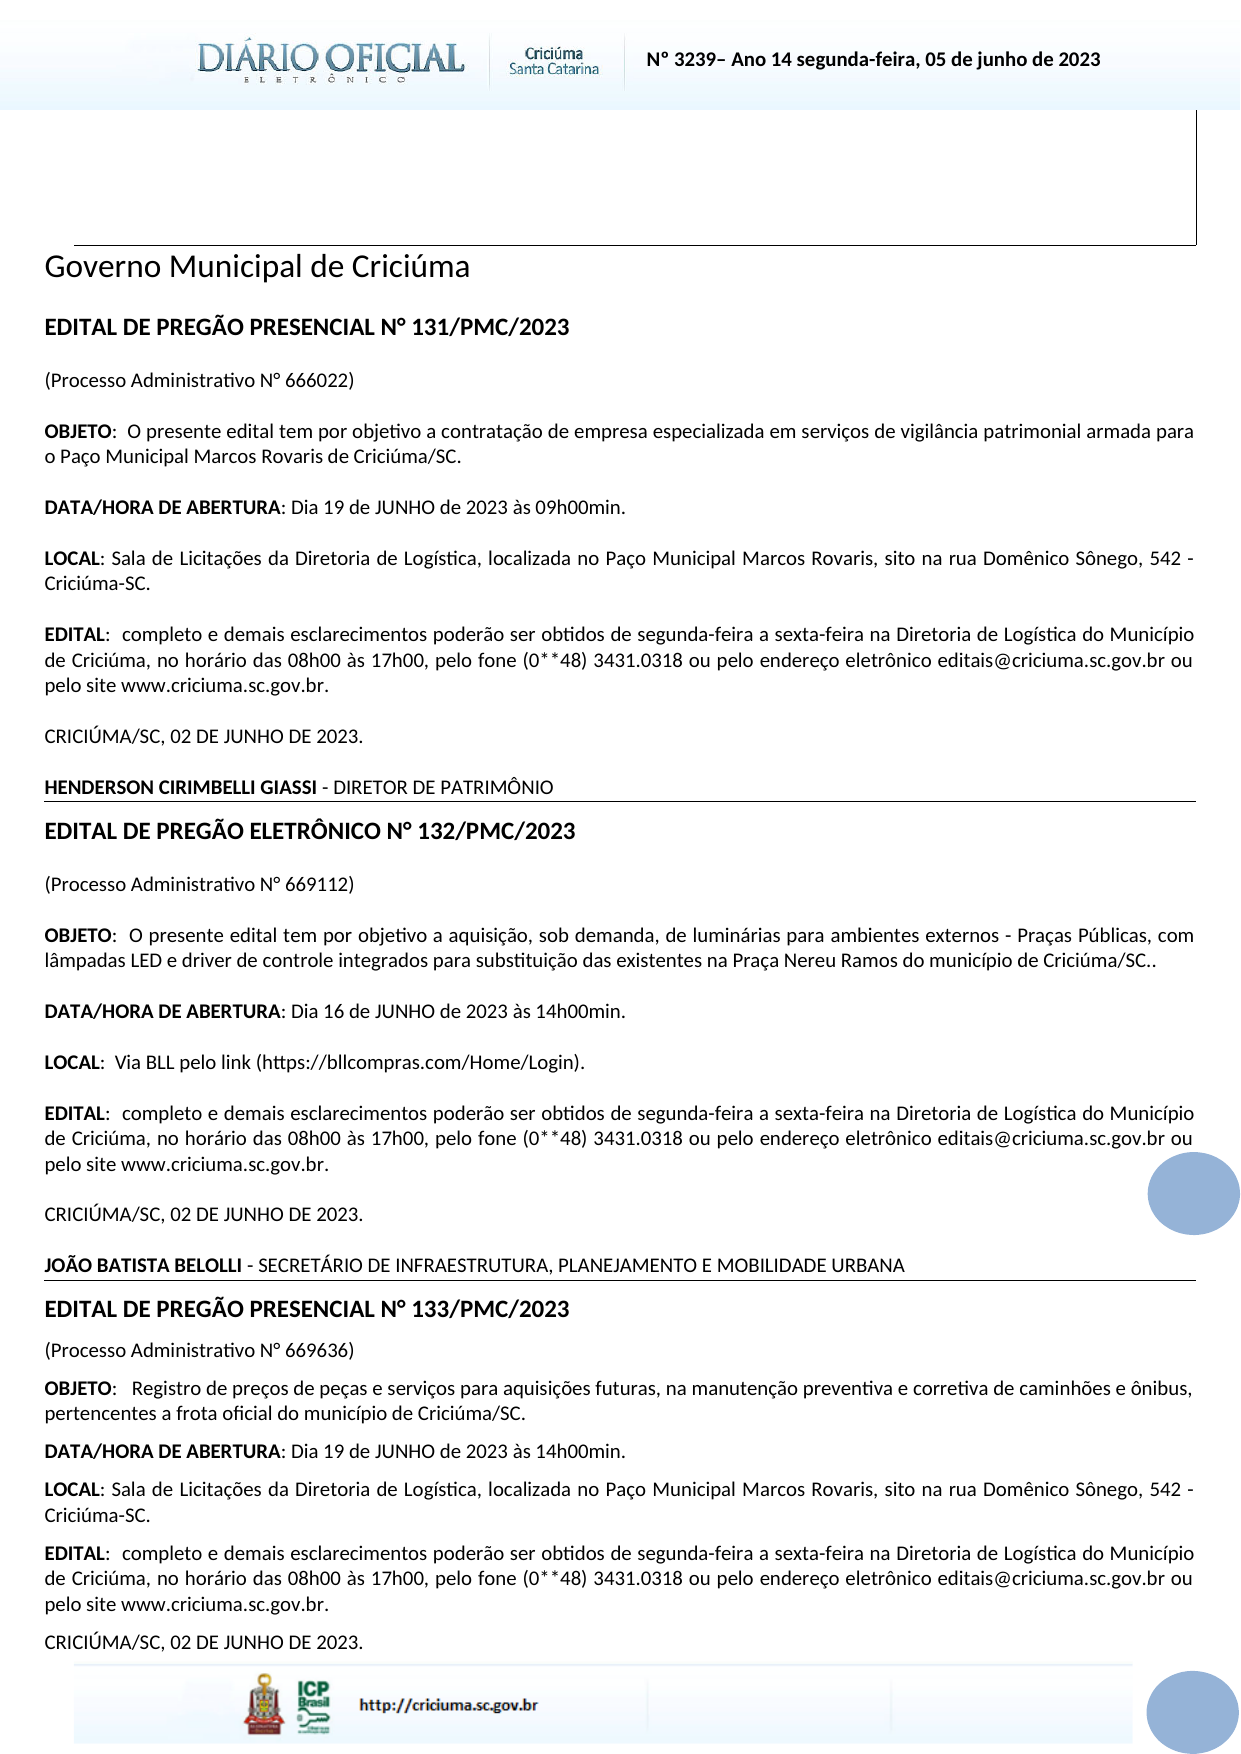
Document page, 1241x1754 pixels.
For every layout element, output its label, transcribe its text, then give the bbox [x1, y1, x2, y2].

text (Processo Administrativo N° 669112) [44, 871, 1196, 897]
text EDITAL: completo e demais esclarecimentos poderão ser obtidos de segunda-feira a sexta-feira na Diretoria de Logística do Município de Criciúma, no horário das 08h00 às 17h00, pelo fone (0**48) 3431.0318 ou pelo endereço eletrônico editais@criciuma.sc.gov.br ou pelo site www.criciuma.sc.gov.br. [44, 1540, 1196, 1616]
text CRICIÚMA/SC, 02 DE JUNHO DE 2023. [44, 723, 1196, 748]
text (Processo Administrativo N° 669636) [44, 1337, 1196, 1362]
text CRICIÚMA/SC, 02 DE JUNHO DE 2023. [44, 1202, 1165, 1227]
text EDITAL: completo e demais esclarecimentos poderão ser obtidos de segunda-feira a sexta-feira na Diretoria de Logística do Município de Criciúma, no horário das 08h00 às 17h00, pelo fone (0**48) 3431.0318 ou pelo endereço eletrônico editais@criciuma.sc.gov.br ou pelo site www.criciuma.sc.gov.br. [44, 1100, 1196, 1176]
text Governo Municipal de Criciúma [44, 245, 1196, 286]
text (Processo Administrativo N° 666022) [44, 367, 1196, 393]
text LOCAL: Sala de Licitações da Diretoria de Logística, localizada no Paço Municipal Marcos Rovaris, sito na rua Domênico Sônego, 542 - Criciúma-SC. [44, 545, 1196, 596]
text HENDERSON CIRIMBELLI GIASSI - DIRETOR DE PATRIMÔNIO [44, 774, 1196, 801]
text EDITAL DE PREGÃO ELETRÔNICO N° 132/PMC/2023 [44, 815, 1196, 846]
text DATA/HORA DE ABERTURA: Dia 16 de JUNHO de 2023 às 14h00min. [44, 998, 1196, 1024]
text OBJETO: Registro de preços de peças e serviços para aquisições futuras, na manutenção preventiva e corretiva de caminhões e ônibus, pertencentes a frota oficial do município de Criciúma/SC. [44, 1375, 1196, 1426]
text JOÃO BATISTA BELOLLI - SECRETÁRIO DE INFRAESTRUTURA, PLANEJAMENTO E MOBILIDADE URBANA [44, 1252, 1196, 1280]
text LOCAL: Via BLL pelo link (https://bllcompras.com/Home/Login). [44, 1049, 1196, 1074]
text DATA/HORA DE ABERTURA: Dia 19 de JUNHO de 2023 às 09h00min. [44, 494, 1196, 520]
text CRICIÚMA/SC, 02 DE JUNHO DE 2023. [44, 1629, 1196, 1654]
text DATA/HORA DE ABERTURA: Dia 19 de JUNHO de 2023 às 14h00min. [44, 1438, 1196, 1464]
text OBJETO: O presente edital tem por objetivo a contratação de empresa especializada em serviços de vigilância patrimonial armada para o Paço Municipal Marcos Rovaris de Criciúma/SC. [44, 418, 1196, 469]
text EDITAL: completo e demais esclarecimentos poderão ser obtidos de segunda-feira a sexta-feira na Diretoria de Logística do Município de Criciúma, no horário das 08h00 às 17h00, pelo fone (0**48) 3431.0318 ou pelo endereço eletrônico editais@criciuma.sc.gov.br ou pelo site www.criciuma.sc.gov.br. [44, 621, 1196, 698]
text EDITAL DE PREGÃO PRESENCIAL N° 133/PMC/2023 [44, 1294, 1196, 1324]
text EDITAL DE PREGÃO PRESENCIAL N° 131/PMC/2023 [44, 311, 1196, 342]
text OBJETO: O presente edital tem por objetivo a aquisição, sob demanda, de luminárias para ambientes externos - Praças Públicas, com lâmpadas LED e driver de controle integrados para substituição das existentes na Praça Nereu Ramos do município de Criciúma/SC.. [44, 922, 1196, 973]
text LOCAL: Sala de Licitações da Diretoria de Logística, localizada no Paço Municipal Marcos Rovaris, sito na rua Domênico Sônego, 542 - Criciúma-SC. [44, 1477, 1196, 1527]
